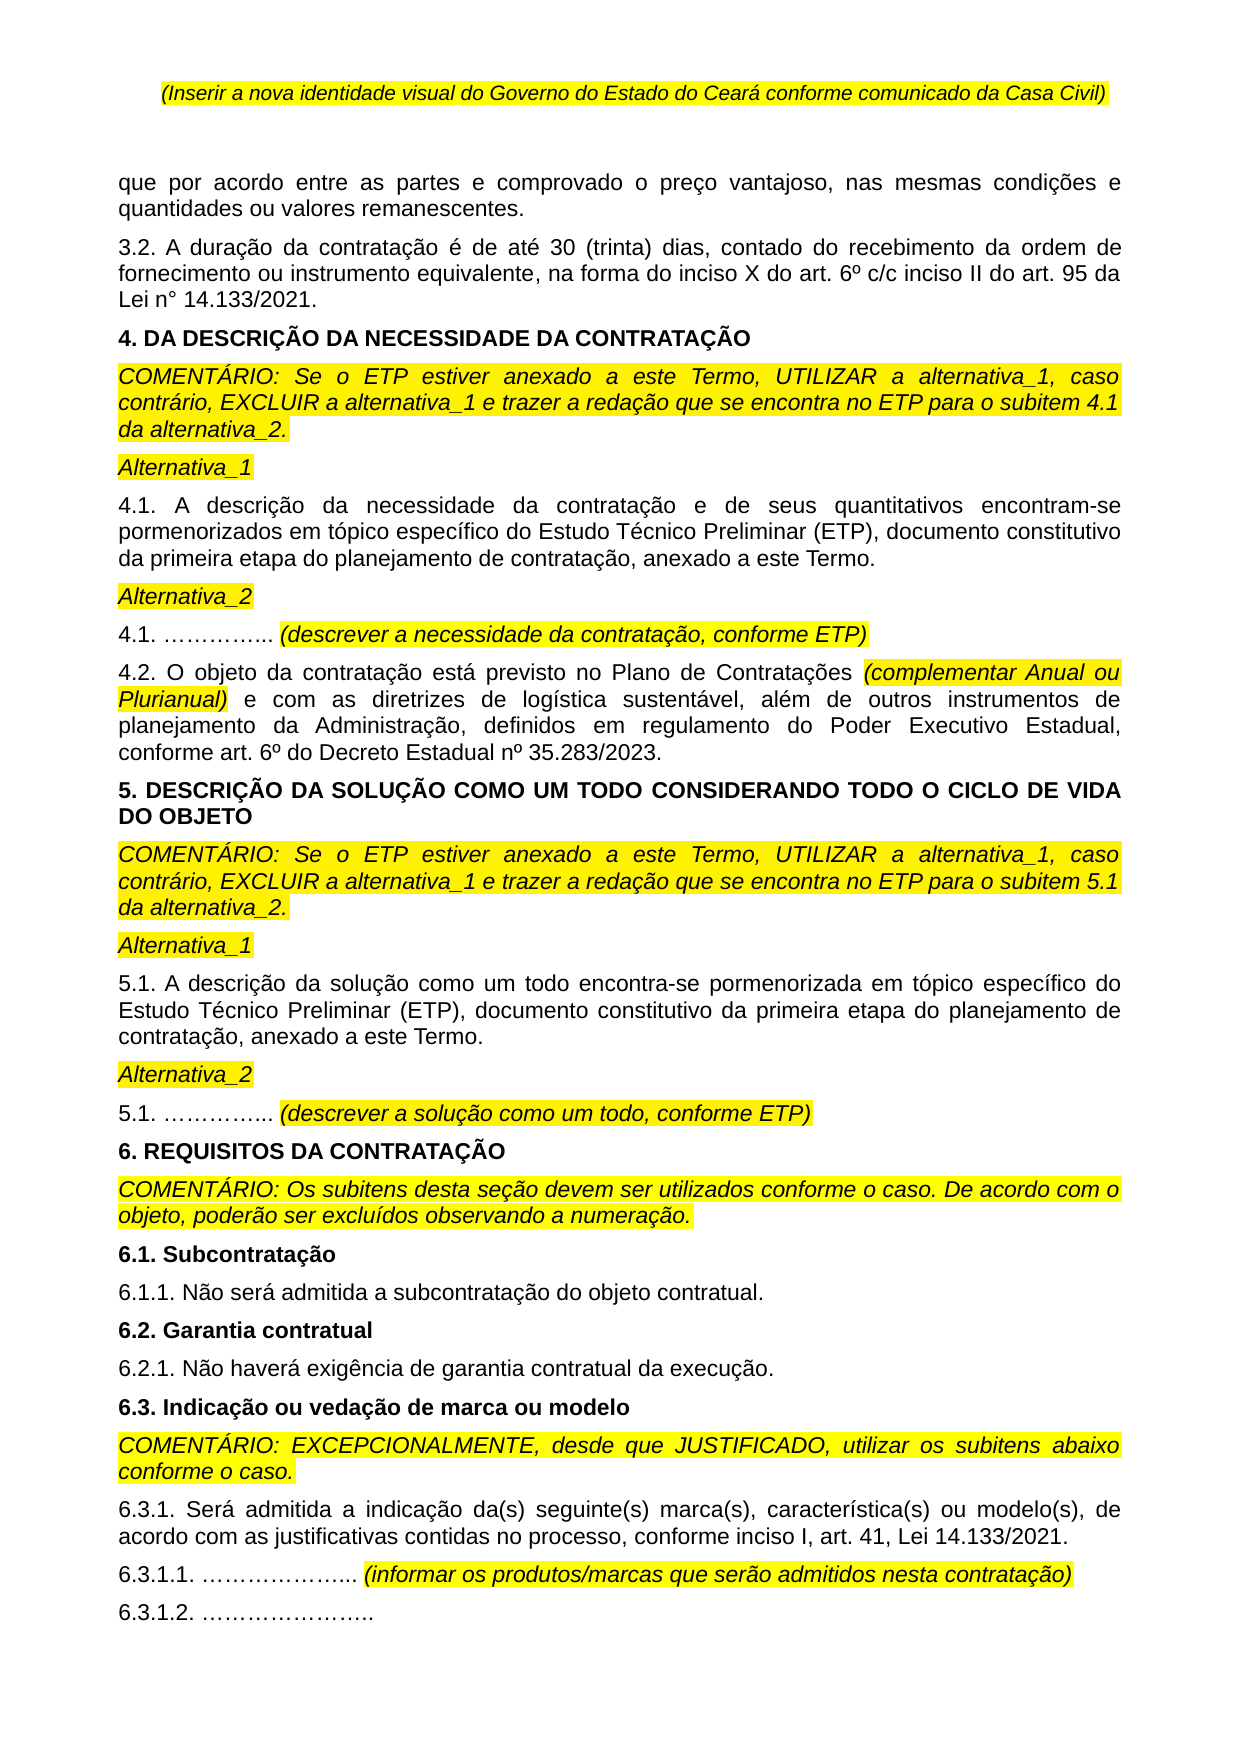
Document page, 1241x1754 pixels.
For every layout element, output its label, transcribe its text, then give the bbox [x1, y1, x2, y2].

text Alternativa_2 [118, 1061, 1122, 1088]
text Alternativa_1 [118, 932, 1122, 958]
text 6. REQUISITOS DA CONTRATAÇÃO [118, 1138, 1122, 1164]
text Alternativa_1 [118, 454, 1122, 480]
text 5.1. …………... (descrever a solução como um todo, conforme ETP) [118, 1099, 1122, 1126]
text Alternativa_2 [118, 583, 1122, 609]
text 4.1. A descrição da necessidade da contratação e de seus quantitativos encontram-se pormenorizados em tópico específico do Estudo Técnico Preliminar (ETP), documento constitutivo da primeira etapa do planejamento de contratação, anexado a este Termo. [118, 492, 1122, 571]
text 6.3.1.1. ………………... (informar os produtos/marcas que serão admitidos nesta contratação) [118, 1561, 1122, 1587]
text COMENTÁRIO: Se o ETP estiver anexado a este Termo, UTILIZAR a alternativa_1, caso contrário, EXCLUIR a alternativa_1 e trazer a redação que se encontra no ETP para o subitem 4.1 da alternativa_2. [118, 363, 1122, 442]
text 5. DESCRIÇÃO DA SOLUÇÃO COMO UM TODO CONSIDERANDO TODO O CICLO DE VIDA DO OBJETO [118, 777, 1122, 829]
text COMENTÁRIO: Os subitens desta seção devem ser utilizados conforme o caso. De acordo com o objeto, poderão ser excluídos observando a numeração. [118, 1176, 1122, 1229]
text 6.3.1. Será admitida a indicação da(s) seguinte(s) marca(s), característica(s) ou modelo(s), de acordo com as justificativas contidas no processo, conforme inciso I, art. 41, Lei 14.133/2021. [118, 1496, 1122, 1549]
text 6.2. Garantia contratual [118, 1317, 1122, 1343]
text COMENTÁRIO: EXCEPCIONALMENTE, desde que JUSTIFICADO, utilizar os subitens abaixo conforme o caso. [118, 1432, 1122, 1484]
text COMENTÁRIO: Se o ETP estiver anexado a este Termo, UTILIZAR a alternativa_1, caso contrário, EXCLUIR a alternativa_1 e trazer a redação que se encontra no ETP para o subitem 5.1 da alternativa_2. [118, 841, 1122, 920]
text 6.3. Indicação ou vedação de marca ou modelo [118, 1393, 1122, 1420]
text 5.1. A descrição da solução como um todo encontra-se pormenorizada em tópico específico do Estudo Técnico Preliminar (ETP), documento constitutivo da primeira etapa do planejamento de contratação, anexado a este Termo. [118, 970, 1122, 1049]
text 6.1. Subcontratação [118, 1241, 1122, 1267]
text 6.1.1. Não será admitida a subcontratação do objeto contratual. [118, 1279, 1122, 1305]
text 6.2.1. Não haverá exigência de garantia contratual da execução. [118, 1355, 1122, 1382]
text 4. DA DESCRIÇÃO DA NECESSIDADE DA CONTRATAÇÃO [118, 324, 1122, 351]
text 4.2. O objeto da contratação está previsto no Plano de Contratações (complementar Anual ou Plurianual) e com as diretrizes de logística sustentável, além de outros instrumentos de planejamento da Administração, definidos em regulamento do Poder Executivo Estadual, conforme art. 6º do Decreto Estadual nº 35.283/2023. [118, 659, 1122, 765]
text 4.1. …………... (descrever a necessidade da contratação, conforme ETP) [118, 621, 1122, 647]
text 3.2. A duração da contratação é de até 30 (trinta) dias, contado do recebimento da ordem de fornecimento ou instrumento equivalente, na forma do inciso X do art. 6º c/c inciso II do art. 95 da Lei n° 14.133/2021. [118, 234, 1122, 313]
text 6.3.1.2. ………………….. [118, 1599, 1122, 1626]
text que por acordo entre as partes e comprovado o preço vantajoso, nas mesmas condições e quantidades ou valores remanescentes. [118, 169, 1122, 222]
